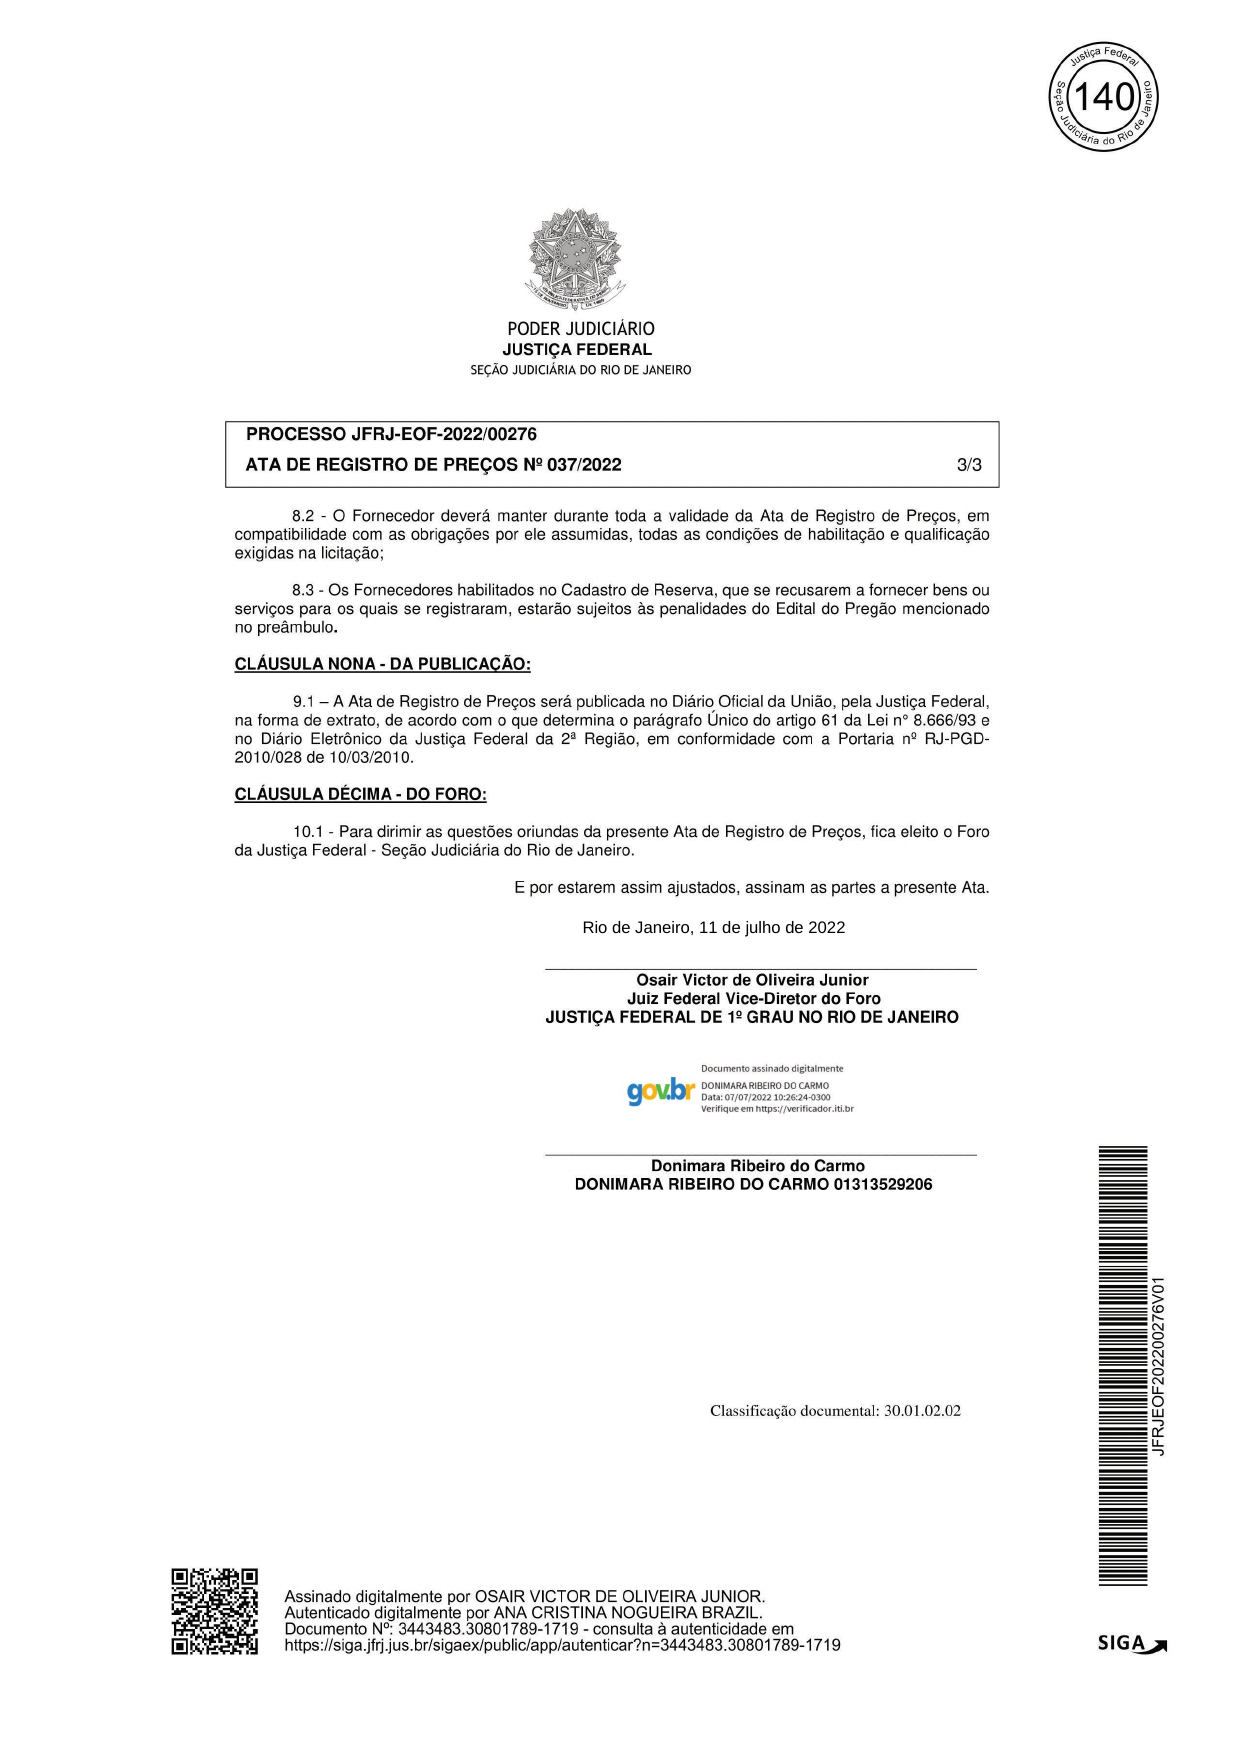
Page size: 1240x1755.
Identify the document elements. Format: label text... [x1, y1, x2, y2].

text Rio de Janeiro, 11 de julho de 2022 [582, 918, 941, 937]
